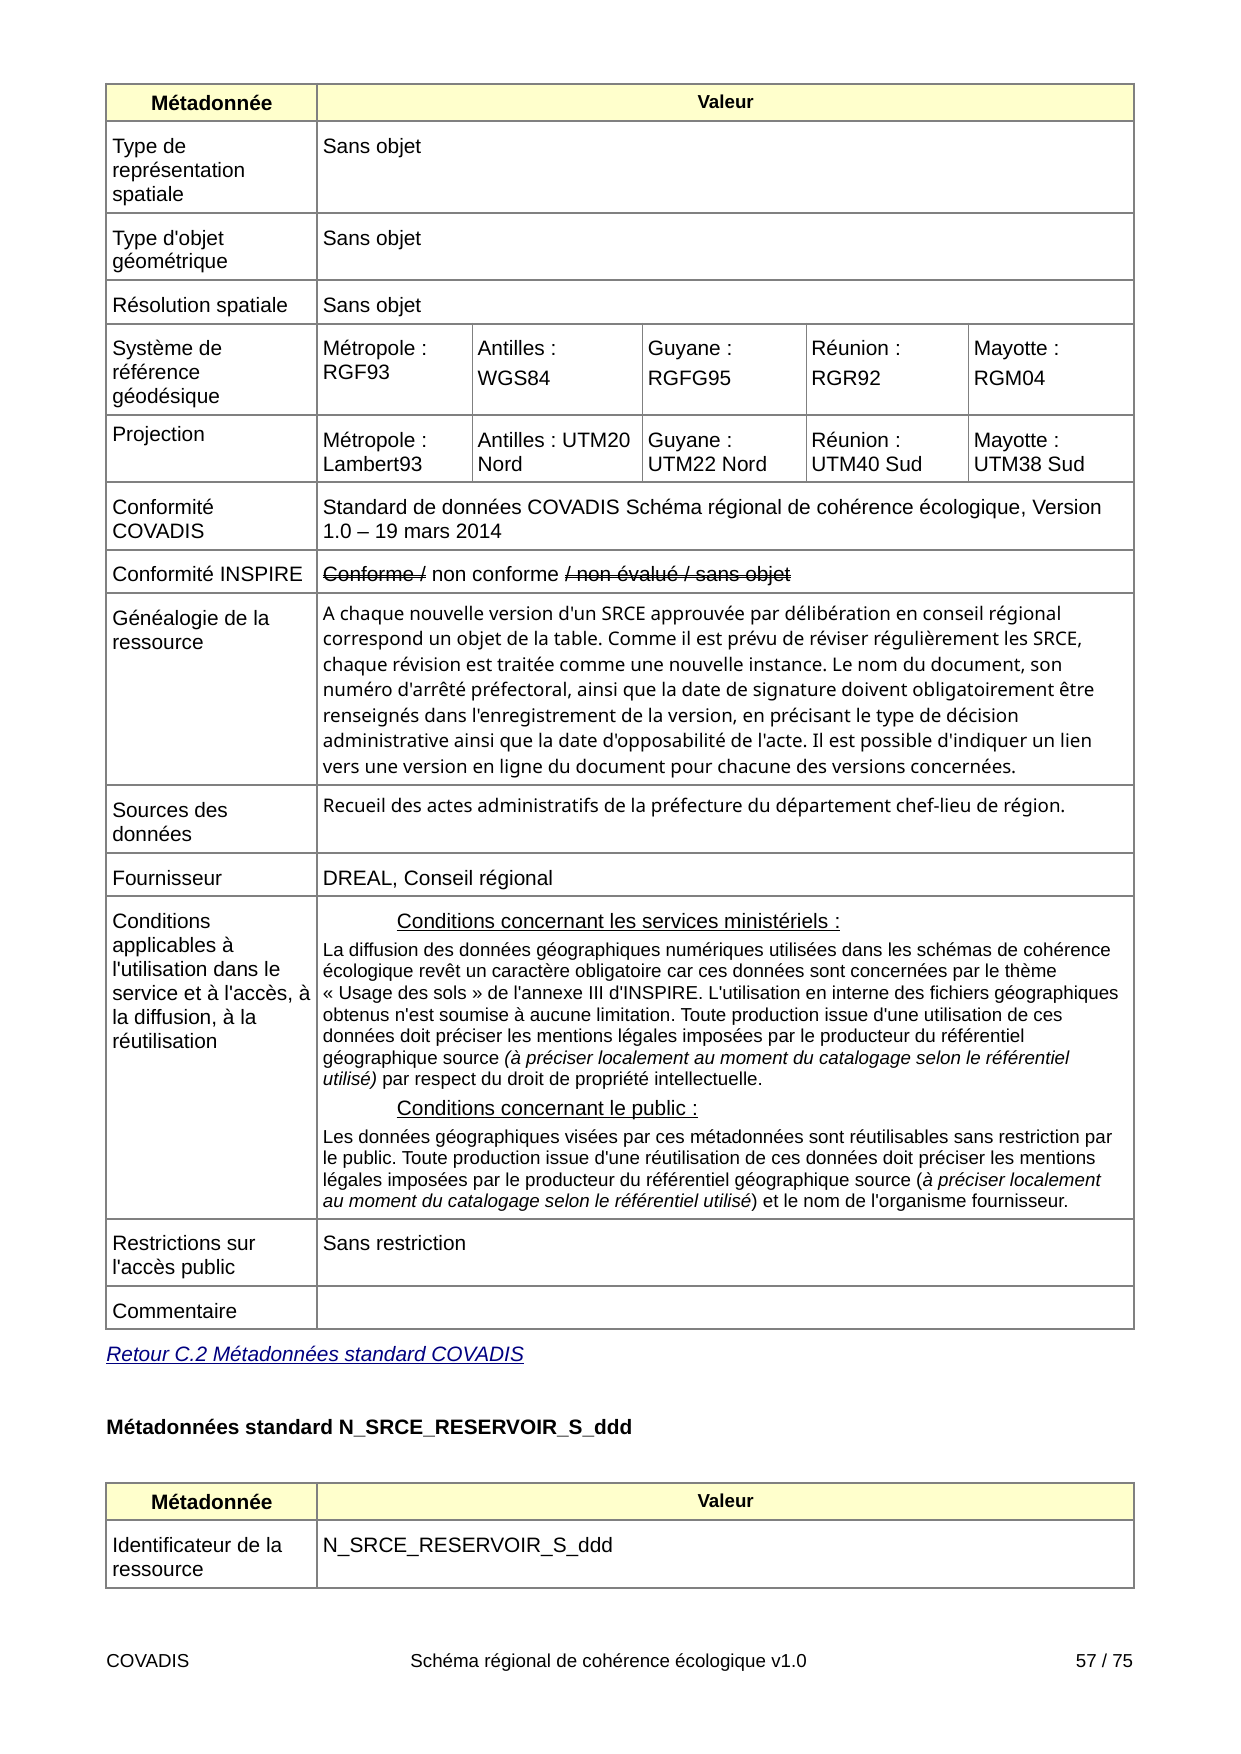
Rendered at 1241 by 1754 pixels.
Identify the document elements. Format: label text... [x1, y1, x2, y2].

table_cell N_SRCE_RESERVOIR_S_ddd [318, 1521, 1133, 1587]
table_cell Système de référence géodésique [107, 325, 316, 414]
table_cell Fournisseur [107, 854, 316, 895]
table_cell Mayotte : RGM04 [969, 325, 1133, 414]
table_cell Type de représentation spatiale [107, 122, 316, 212]
table_cell Antilles : WGS84 [473, 325, 642, 414]
table_cell Conditions concernant les services ministériels : La diffusion des données géographiques numériques utilisées dans les schémas de cohérence écologique revêt un caractère obligatoire car ces données sont concernées par le thème « Usage des sols » de l'annexe III d'INSPIRE. L'utilisation en interne des fichiers géographiques obtenus n'est soumise à aucune limitation. Toute production issue d'une utilisation de ces données doit préciser les mentions légales imposées par le producteur du référentiel géographique source (à préciser localement au moment du catalogage selon le référentiel utilisé) par respect du droit de propriété intellectuelle. Conditions concernant le public : Les données géographiques visées par ces métadonnées sont réutilisables sans restriction par le public. Toute production issue d'une réutilisation de ces données doit préciser les mentions légales imposées par le producteur du référentiel géographique source (à préciser localement au moment du catalogage selon le référentiel utilisé) et le nom de l'organisme fournisseur. [318, 897, 1133, 1217]
table_cell Conformité COVADIS [107, 483, 316, 548]
table_cell Identificateur de la ressource [107, 1521, 316, 1587]
subtitle Métadonnées standard N_SRCE_RESERVOIR_S_ddd [106, 1415, 1134, 1439]
table_cell Type d'objet géométrique [107, 214, 316, 279]
table_cell Projection [107, 416, 316, 481]
table_cell Recueil des actes administratifs de la préfecture du département chef-lieu de région. [318, 786, 1133, 852]
table_cell Sans objet [318, 122, 1133, 212]
table_cell Sans objet [318, 281, 1133, 322]
table_header Métadonnée [107, 85, 316, 120]
table_cell Commentaire [107, 1287, 316, 1328]
table_cell Réunion : RGR92 [807, 325, 968, 414]
table_cell Généalogie de la ressource [107, 594, 316, 784]
text Retour C.2 Métadonnées standard COVADIS [106, 1342, 1134, 1366]
table_cell Conformité INSPIRE [107, 551, 316, 592]
table_header Valeur [318, 85, 1133, 120]
table_header Métadonnée [107, 1484, 316, 1519]
table_cell Guyane : RGFG95 [643, 325, 806, 414]
table_cell [318, 1287, 1133, 1328]
table_cell Mayotte : UTM38 Sud [969, 416, 1133, 481]
table_cell Antilles : UTM20 Nord [473, 416, 642, 481]
table_cell DREAL, Conseil régional [318, 854, 1133, 895]
table_cell Résolution spatiale [107, 281, 316, 322]
table_cell Guyane : UTM22 Nord [643, 416, 806, 481]
table_cell Conditions applicables à l'utilisation dans le service et à l'accès, à la diffusion, à la réutilisation [107, 897, 316, 1217]
table_cell Réunion : UTM40 Sud [807, 416, 968, 481]
table_cell Sans restriction [318, 1220, 1133, 1285]
table_header Valeur [318, 1484, 1133, 1519]
table_cell Métropole : RGF93 [318, 325, 472, 414]
table_cell Conforme / non conforme / non évalué / sans objet [318, 551, 1133, 592]
table_cell Métropole : Lambert93 [318, 416, 472, 481]
table_cell Sources des données [107, 786, 316, 852]
table_cell Standard de données COVADIS Schéma régional de cohérence écologique, Version 1.0 – 19 mars 2014 [318, 483, 1133, 548]
table_cell Restrictions sur l'accès public [107, 1220, 316, 1285]
table_cell Sans objet [318, 214, 1133, 279]
table_cell A chaque nouvelle version d'un SRCE approuvée par délibération en conseil régional correspond un objet de la table. Comme il est prévu de réviser régulièrement les SRCE, chaque révision est traitée comme une nouvelle instance. Le nom du document, son numéro d'arrêté préfectoral, ainsi que la date de signature doivent obligatoirement être renseignés dans l'enregistrement de la version, en précisant le type de décision administrative ainsi que la date d'opposabilité de l'acte. Il est possible d'indiquer un lien vers une version en ligne du document pour chacune des versions concernées. [318, 594, 1133, 784]
